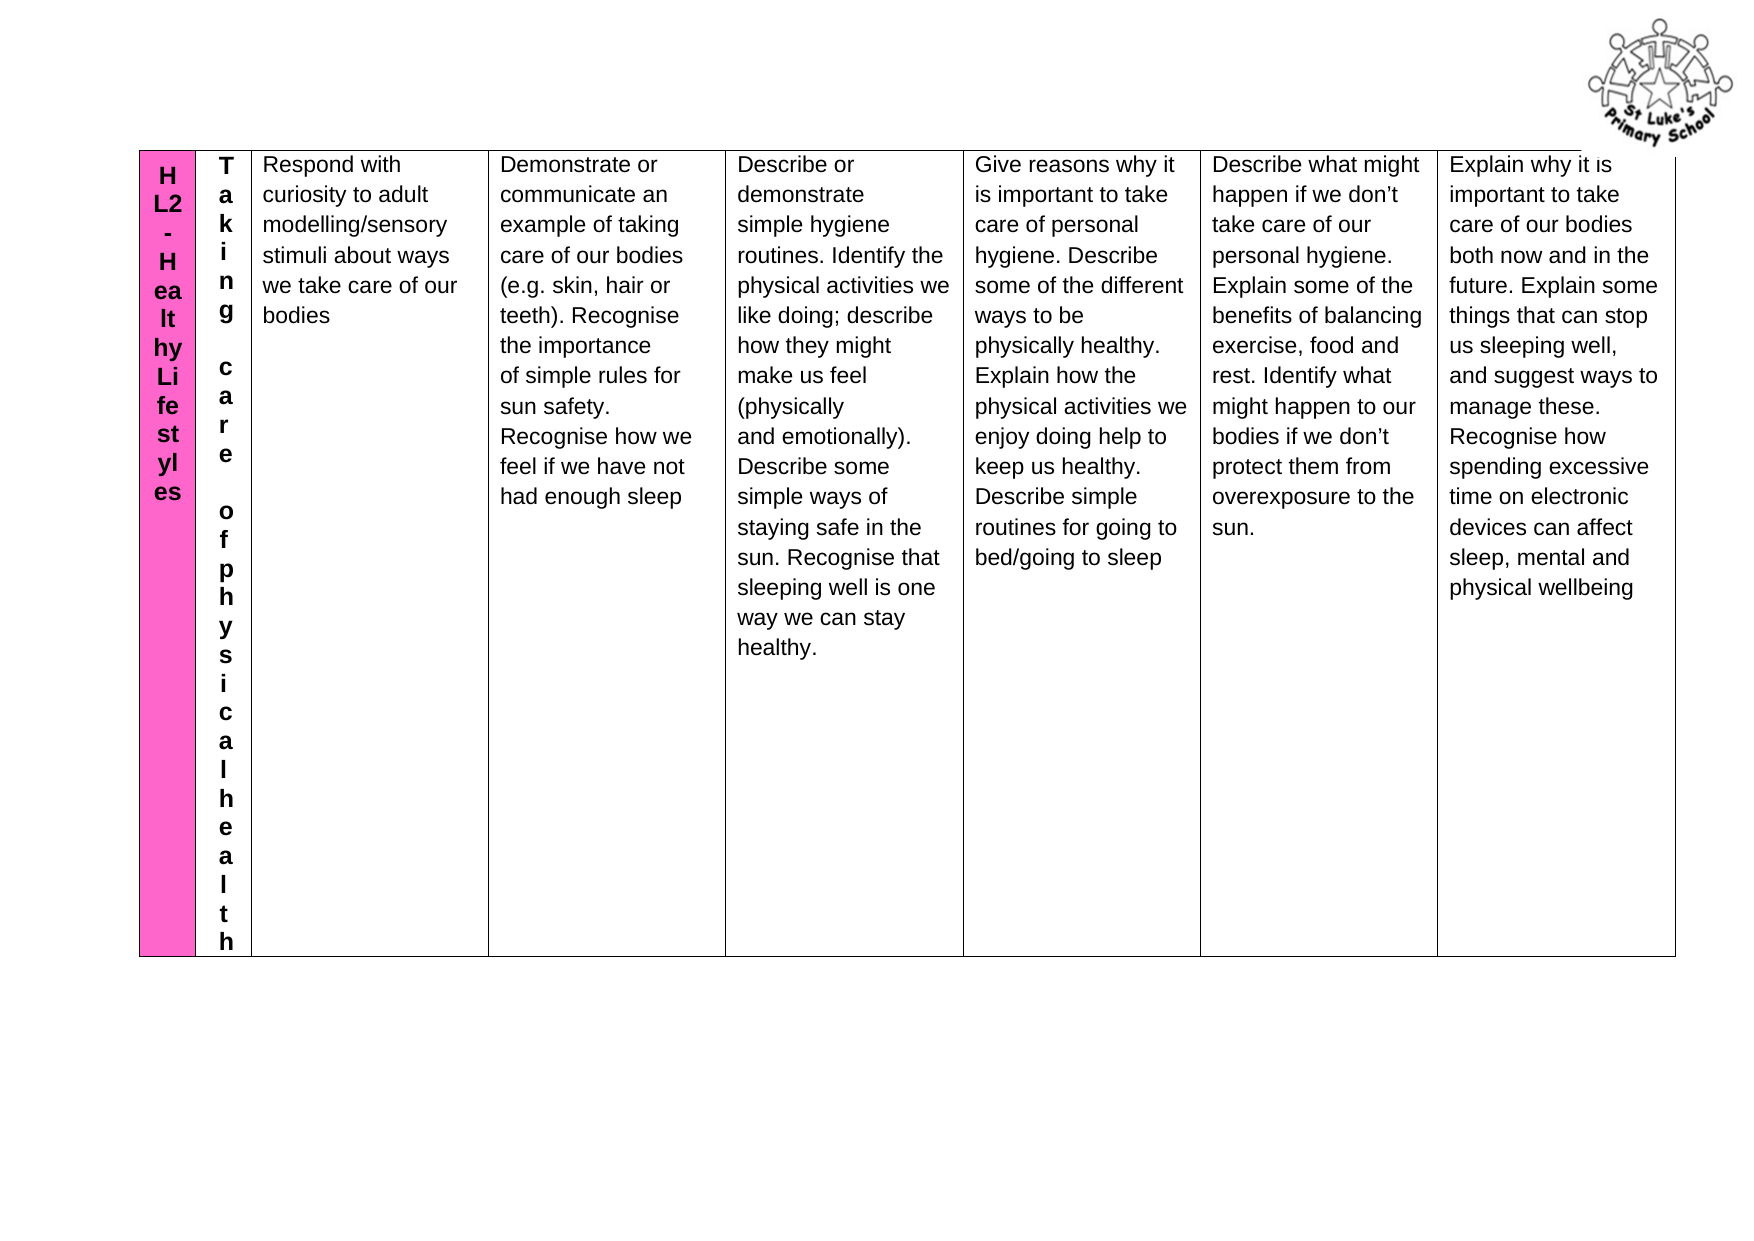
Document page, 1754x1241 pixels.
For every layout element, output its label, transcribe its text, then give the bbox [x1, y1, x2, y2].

table_cell Respond with curiosity to adult modelling/sensory stimuli about ways we take care of our bodies [252, 151, 488, 956]
table_cell HL2 - Healthy Lifestyles [140, 151, 195, 956]
table_cell Explain why it is important to take care of our bodies both now and in the future. Explain some things that can stop us sleeping well, and suggest ways to manage these. Recognise how spending excessive time on electronic devices can affect sleep, mental and physical wellbeing [1438, 151, 1675, 956]
table_cell Taking care of physical health [196, 151, 251, 956]
table_cell Describe or demonstrate simple hygiene routines. Identify the physical activities we like doing; describe how they might make us feel (physically and emotionally). Describe some simple ways of staying safe in the sun. Recognise that sleeping well is one way we can stay healthy. [726, 151, 963, 956]
table_cell Describe what might happen if we don’t take care of our personal hygiene. Explain some of the benefits of balancing exercise, food and rest. Identify what might happen to our bodies if we don’t protect them from overexposure to the sun. [1201, 151, 1437, 956]
table_cell Give reasons why it is important to take care of personal hygiene. Describe some of the different ways to be physically healthy. Explain how the physical activities we enjoy doing help to keep us healthy. Describe simple routines for going to bed/going to sleep [964, 151, 1200, 956]
table_cell Demonstrate or communicate an example of taking care of our bodies (e.g. skin, hair or teeth). Recognise the importance of simple rules for sun safety. Recognise how we feel if we have not had enough sleep [489, 151, 725, 956]
